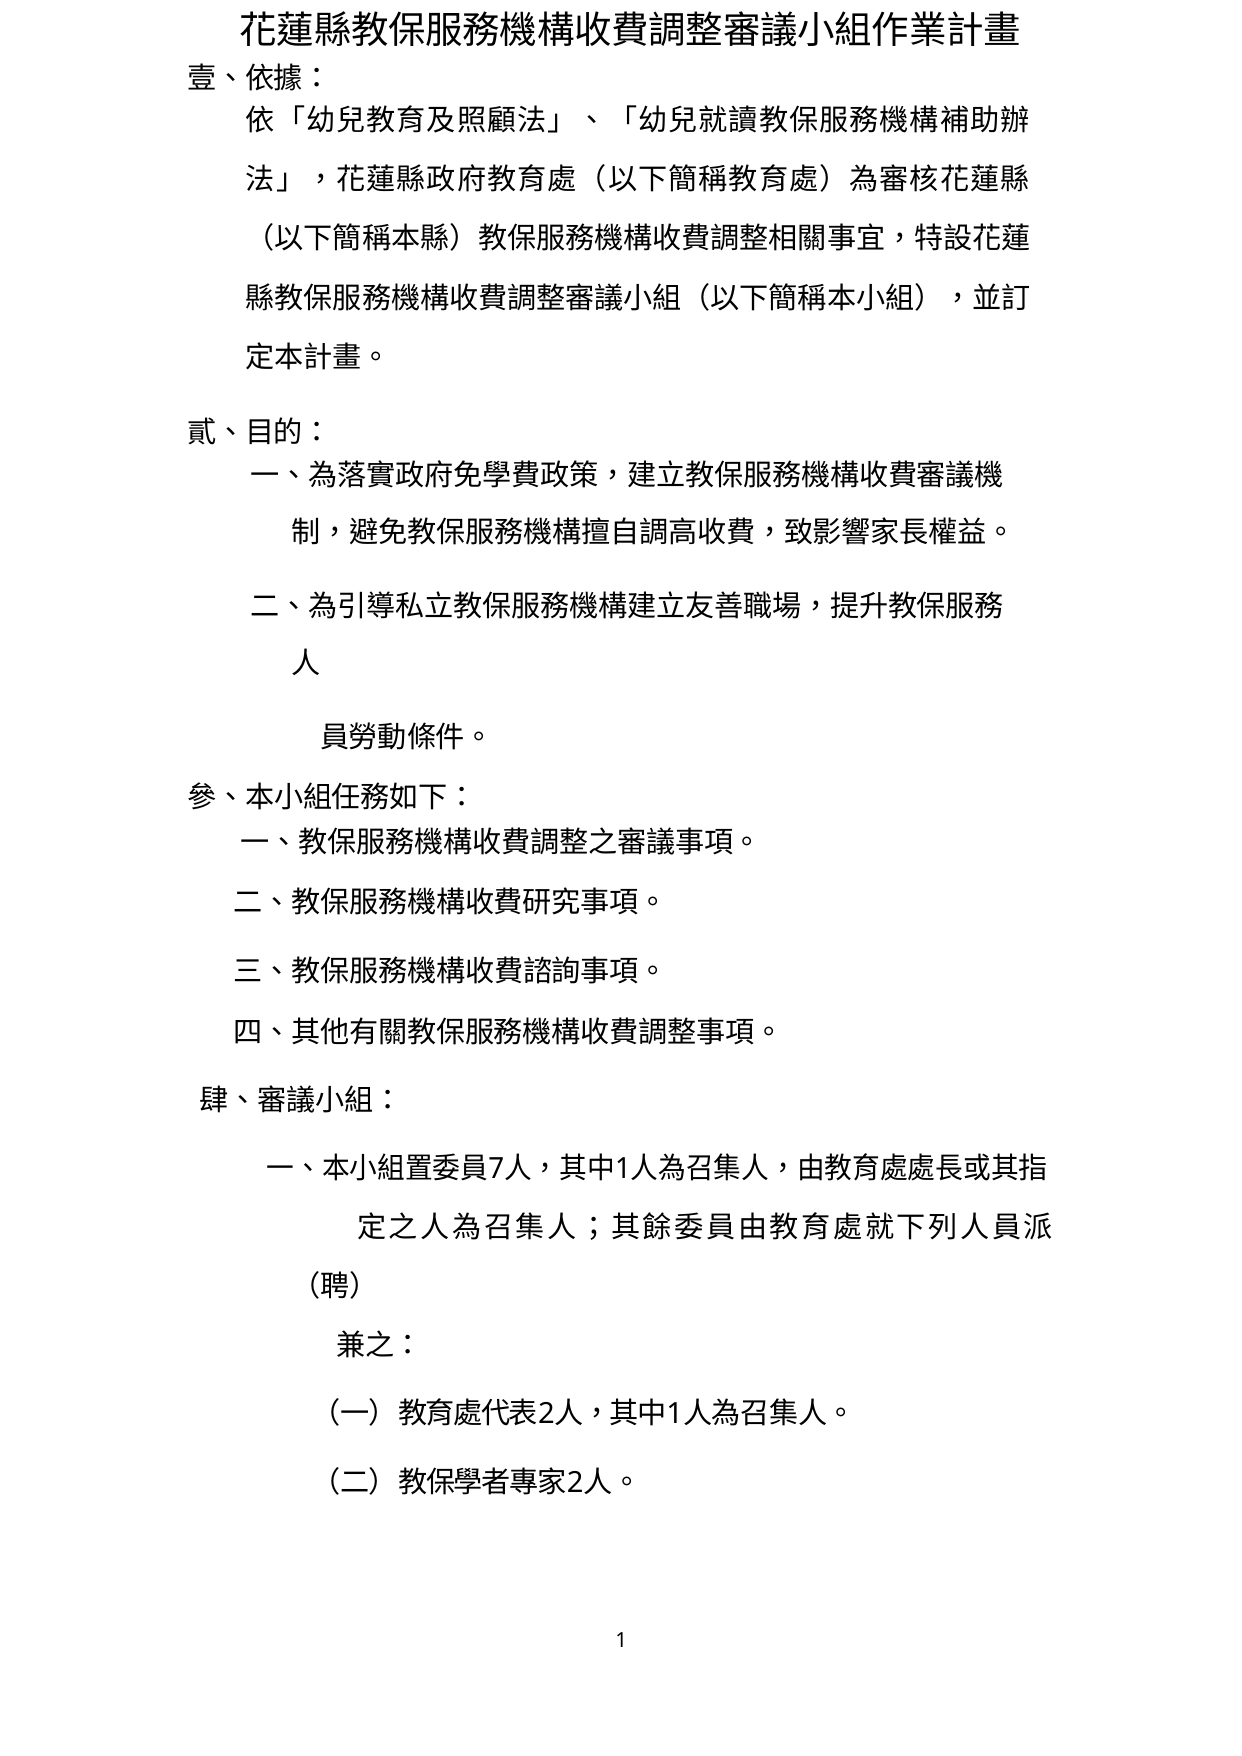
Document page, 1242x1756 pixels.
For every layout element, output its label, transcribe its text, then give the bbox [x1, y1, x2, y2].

text （二）教保學者專家2人。 [276, 1458, 1096, 1501]
text 四、其他有關教保服務機構收費調整事項。 [233, 1008, 1096, 1050]
text 兼之： [233, 1322, 1054, 1364]
text 三、教保服務機構收費諮詢事項。 [233, 947, 1096, 990]
text 花蓮縣教保服務機構收費調整審議小組作業計畫 [164, 0, 1096, 54]
text 二、教保服務機構收費研究事項。 [233, 879, 672, 921]
text 二、為引導私立教保服務機構建立友善職場，提升教保服務人 [233, 582, 1031, 682]
text 一、本小組置委員7人，其中1人為召集人，由教育處處長或其指 [233, 1144, 1054, 1187]
text 員勞動條件。 [233, 714, 1031, 756]
text 定之人為召集人；其餘委員由教育處就下列人員派（聘） [233, 1203, 1054, 1305]
text 依「幼兒教育及照顧法」、「幼兒就讀教保服務機構補助辦法」，花蓮縣政府教育處（以下簡稱教育處）為審核花蓮縣（以下簡稱本縣）教保服務機構收費調整相關事宜，特設花蓮縣教保服務機構收費調整審議小組（以下簡稱本小組），並訂定本計畫。 [246, 97, 1032, 376]
text 壹、依據： [187, 54, 1096, 97]
text 參、本小組任務如下： [187, 773, 1096, 816]
text 一、為落實政府免學費政策，建立教保服務機構收費審議機制，避免教保服務機構擅自調高收費，致影響家長權益。 [233, 451, 1031, 551]
text （一）教育處代表2人，其中1人為召集人。 [276, 1390, 1096, 1432]
text 貳、目的： [187, 409, 1096, 451]
text 一、教保服務機構收費調整之審議事項。 [187, 818, 1096, 861]
text 肆、審議小組： [164, 1076, 701, 1119]
